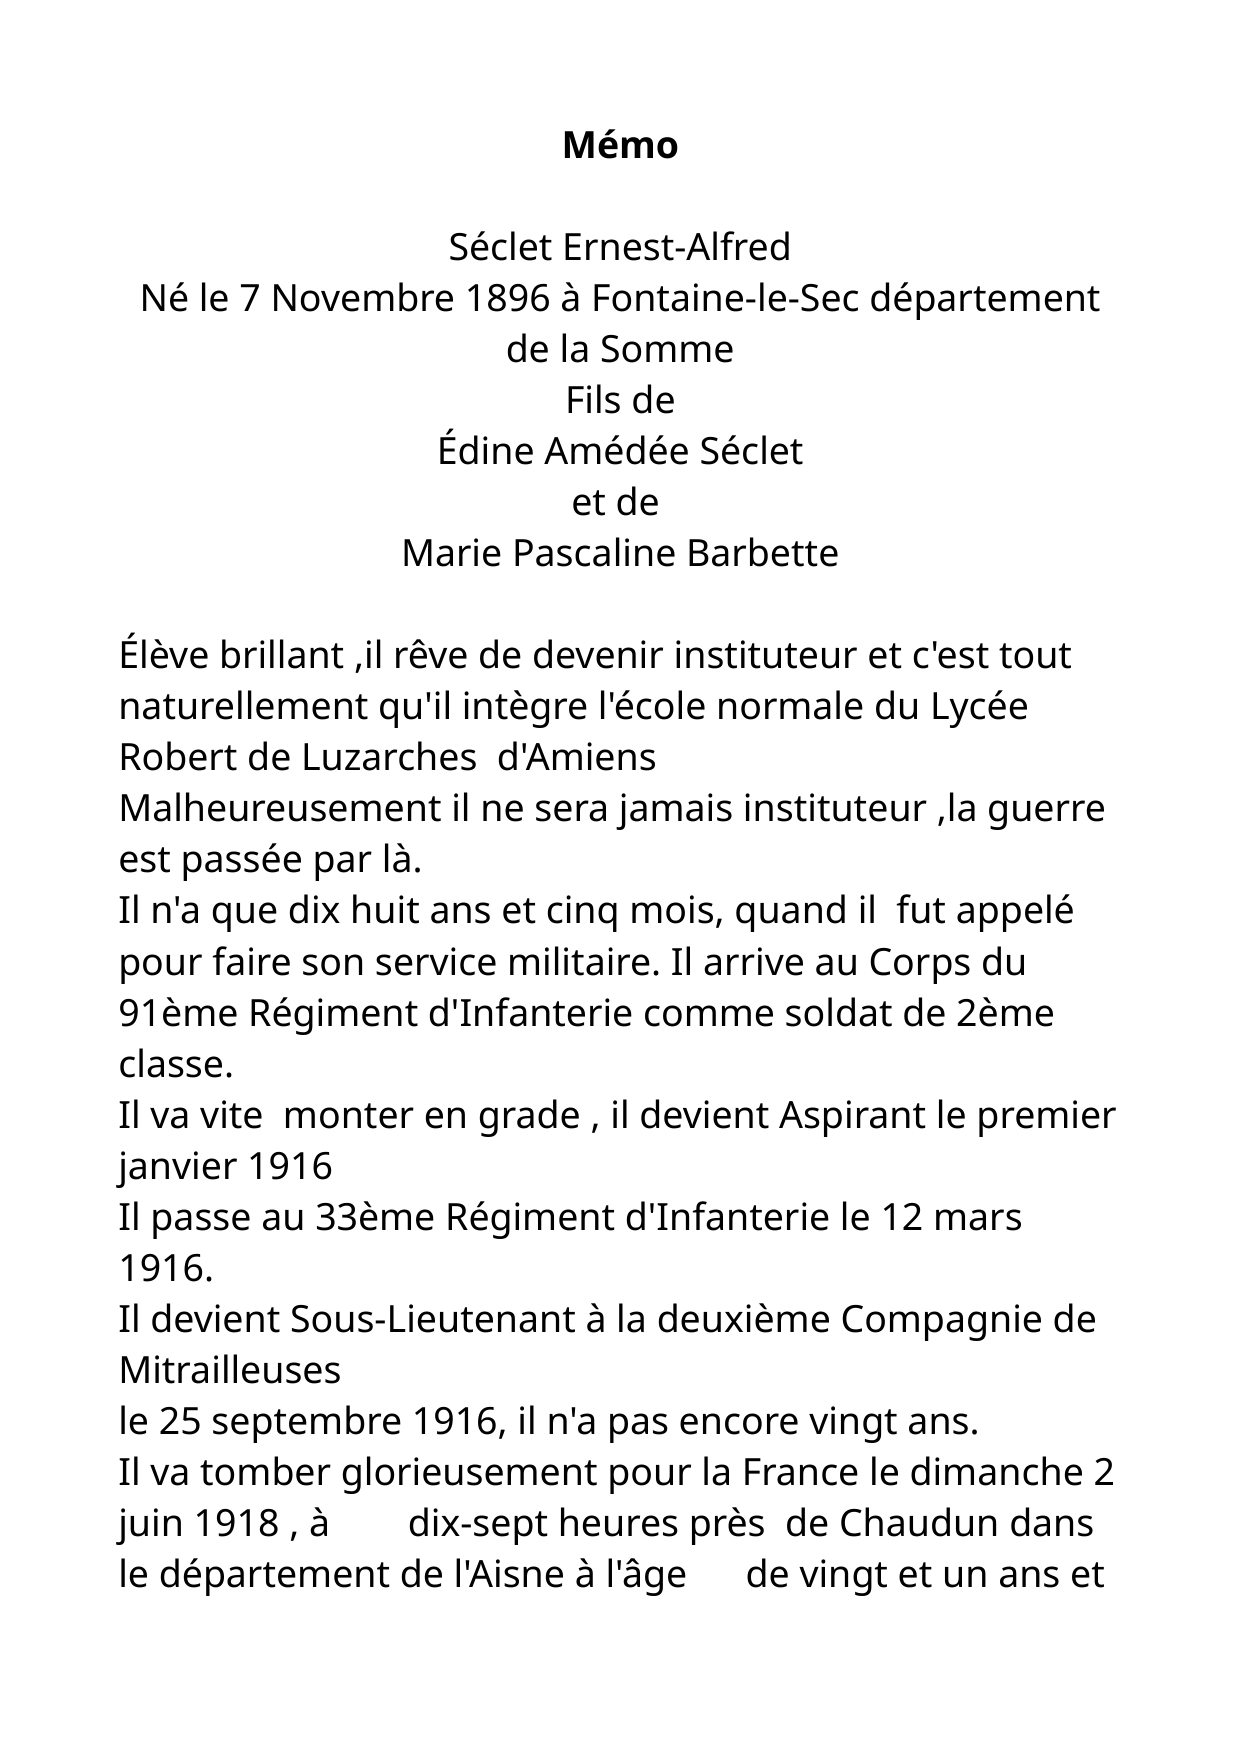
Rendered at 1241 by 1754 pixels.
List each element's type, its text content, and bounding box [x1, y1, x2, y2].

text Marie Pascaline Barbette [118, 526, 1122, 577]
text Édine Amédée Séclet [118, 424, 1122, 475]
text Malheureusement il ne sera jamais instituteur ,la guerre est passée par là. [118, 782, 1122, 884]
text Élève brillant ,il rêve de devenir instituteur et c'est tout naturellement qu'il intègre l'école normale du Lycée Robert de Luzarches d'Amiens [118, 628, 1122, 782]
text Né le 7 Novembre 1896 à Fontaine-le-Sec département de la Somme [118, 271, 1122, 373]
text le 25 septembre 1916, il n'a pas encore vingt ans. [118, 1394, 1122, 1445]
text Il devient Sous-Lieutenant à la deuxième Compagnie de Mitrailleuses [118, 1292, 1122, 1394]
text Il va vite monter en grade , il devient Aspirant le premier janvier 1916 [118, 1088, 1122, 1190]
text Il n'a que dix huit ans et cinq mois, quand il fut appelé pour faire son service militaire. Il arrive au Corps du 91ème Régiment d'Infanterie comme soldat de 2ème classe. [118, 884, 1122, 1088]
text et de [118, 475, 1122, 526]
text Il passe au 33ème Régiment d'Infanterie le 12 mars 1916. [118, 1190, 1122, 1292]
text Il va tomber glorieusement pour la France le dimanche 2 juin 1918 , à dix-sept heures près de Chaudun dans le département de l'Aisne à l'âge de vingt et un ans et [118, 1445, 1122, 1598]
text Fils de [118, 373, 1122, 424]
text Séclet Ernest-Alfred [118, 220, 1122, 271]
text Mémo [118, 118, 1122, 169]
